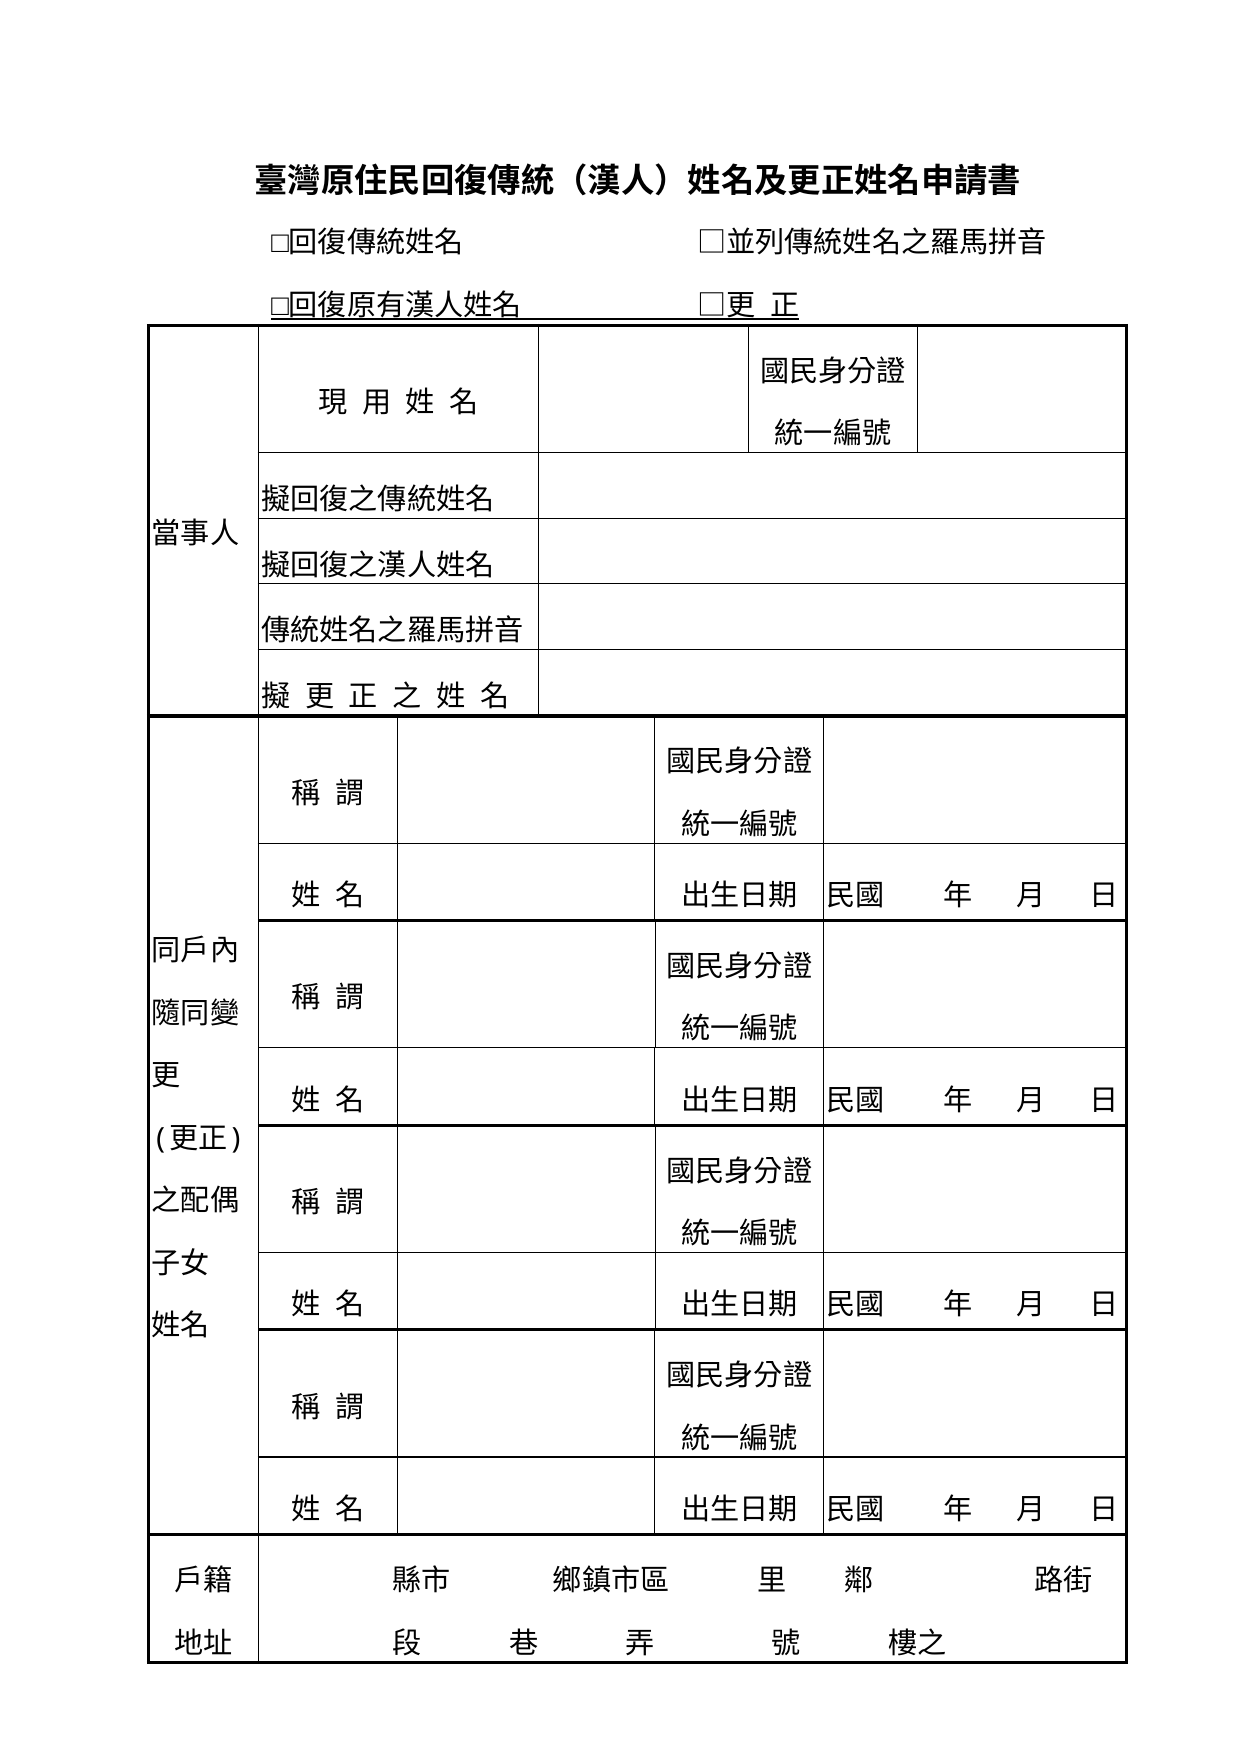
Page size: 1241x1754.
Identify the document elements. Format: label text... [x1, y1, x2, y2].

table_cell 同戶內 隨同變更 (更正)之配偶子女 姓名 [150, 718, 258, 1533]
table_cell 姓 名 [259, 1253, 397, 1328]
table_header 現 用 姓 名 [259, 327, 538, 452]
table_header [539, 327, 748, 452]
table_header 當事人 [150, 327, 258, 714]
table_cell [398, 1458, 654, 1533]
table_cell [539, 519, 1125, 583]
table_cell 出生日期 [655, 844, 823, 919]
table_cell 國民身分證統一編號 [655, 1331, 823, 1456]
table_cell 傳統姓名之羅馬拼音 [259, 584, 538, 649]
table_cell 國民身分證統一編號 [656, 922, 823, 1047]
table_cell 稱 謂 [259, 1127, 397, 1252]
table_cell 民國 年 月 日 [824, 1458, 1125, 1533]
table_cell [824, 1331, 1125, 1456]
table_cell [398, 1127, 655, 1252]
table_cell 出生日期 [655, 1048, 823, 1124]
table_cell [398, 1048, 654, 1124]
table_cell 民國 年 月 日 [824, 1048, 1125, 1124]
table_cell [539, 650, 1125, 714]
table_header 國民身分證統一編號 [749, 327, 917, 452]
table_cell 民國 年 月 日 [824, 1253, 1125, 1328]
table_cell [824, 718, 1125, 842]
table_cell [824, 1127, 1125, 1252]
text □回復傳統姓名 □並列傳統姓名之羅馬拼音 [169, 199, 1106, 261]
table_cell 擬回復之漢人姓名 [259, 519, 538, 583]
table_cell 稱 謂 [259, 1331, 397, 1456]
table_cell 擬回復之傳統姓名 [259, 453, 538, 517]
text 臺灣原住民回復傳統（漢人）姓名及更正姓名申請書 [169, 136, 1106, 199]
table_cell 姓 名 [259, 1458, 397, 1533]
table_cell [824, 922, 1125, 1047]
table_cell [398, 718, 654, 842]
table_cell 民國 年 月 日 [824, 844, 1125, 919]
table_cell [398, 844, 654, 919]
table_cell [539, 453, 1125, 517]
table_cell 稱 謂 [259, 718, 397, 842]
text □回復原有漢人姓名 □更 正 [169, 261, 1106, 324]
table_cell 出生日期 [656, 1253, 823, 1328]
table_header [918, 327, 1125, 452]
table_cell 擬 更 正 之 姓 名 [259, 650, 538, 714]
table_cell 稱 謂 [259, 922, 397, 1047]
table_cell 出生日期 [655, 1458, 823, 1533]
table_cell 戶籍 地址 [150, 1536, 258, 1661]
table_cell [398, 1253, 655, 1328]
table_cell 國民身分證統一編號 [656, 1127, 823, 1252]
table_cell [398, 922, 655, 1047]
table_cell 國民身分證統一編號 [655, 718, 823, 842]
table_cell 姓 名 [259, 1048, 397, 1124]
table_cell [539, 584, 1125, 649]
table_cell [398, 1331, 654, 1456]
table_cell 縣市 鄉鎮市區 里 鄰 路街 段 巷 弄 號 樓之 [259, 1536, 1125, 1661]
table_cell 姓 名 [259, 844, 397, 919]
